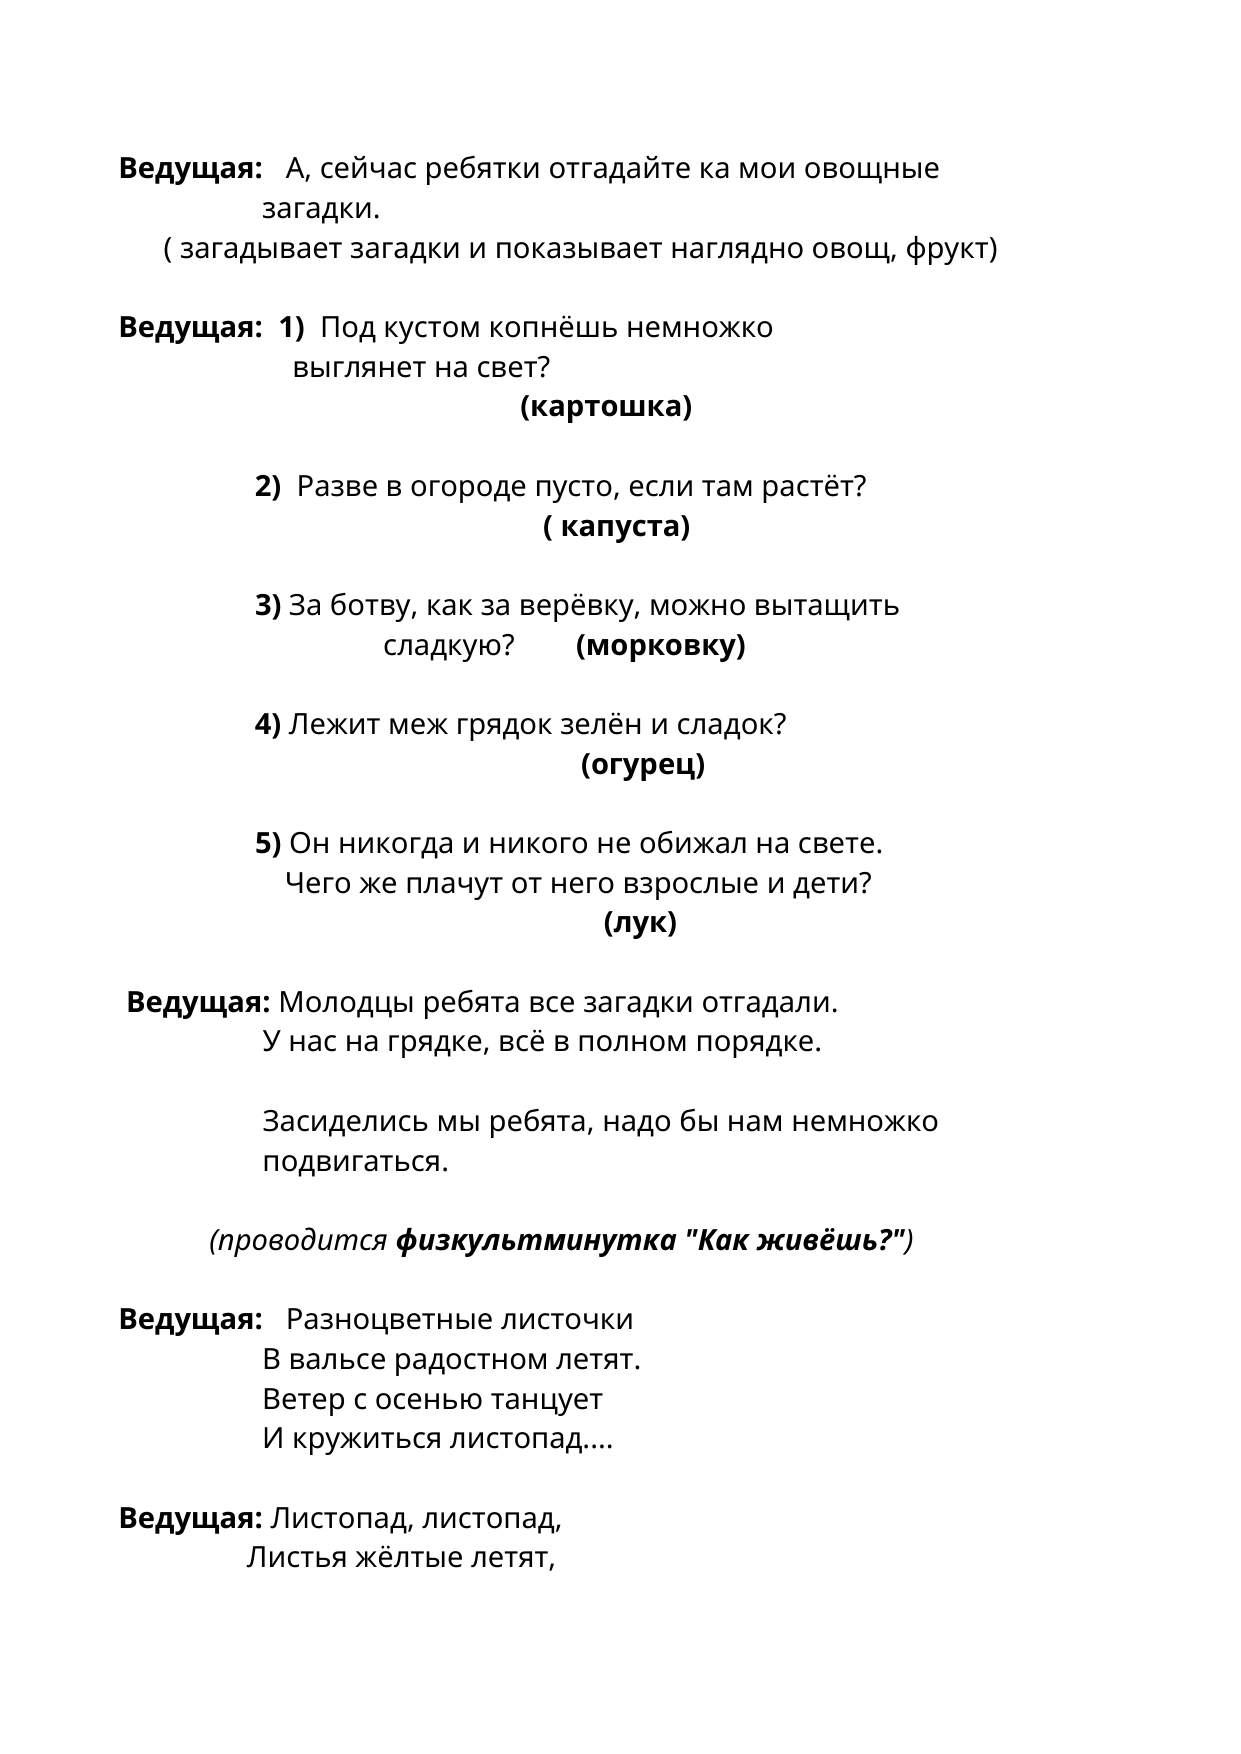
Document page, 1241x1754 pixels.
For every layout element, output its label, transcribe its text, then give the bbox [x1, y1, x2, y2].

text Ведущая: Листопад, листопад, [118, 1497, 1122, 1537]
text Засиделись мы ребята, надо бы нам немножко [118, 1100, 1122, 1140]
text Ведущая: 1) Под кустом копнёшь немножко [118, 306, 1122, 346]
text ( загадывает загадки и показывает наглядно овощ, фрукт) [118, 227, 1122, 267]
text ( капуста) [118, 505, 1122, 544]
text 4) Лежит меж грядок зелён и сладок? [118, 703, 1122, 743]
text (картошка) [118, 386, 1122, 425]
text Ведущая: Молодцы ребята все загадки отгадали. [118, 981, 1122, 1021]
text загадки. [118, 187, 1122, 227]
text Ветер с осенью танцует [118, 1378, 1122, 1418]
text выглянет на свет? [118, 346, 1122, 386]
text (лук) [118, 902, 1122, 941]
text (огурец) [118, 743, 1122, 783]
text подвигаться. [118, 1140, 1122, 1179]
text Чего же плачут от него взрослые и дети? [118, 862, 1122, 902]
text Листья жёлтые летят, [118, 1537, 1122, 1576]
text Ведущая: А, сейчас ребятки отгадайте ка мои овощные [118, 148, 1122, 187]
text У нас на грядке, всё в полном порядке. [118, 1021, 1122, 1060]
text 2) Разве в огороде пусто, если там растёт? [118, 465, 1122, 505]
text В вальсе радостном летят. [118, 1338, 1122, 1378]
text И кружиться листопад.... [118, 1418, 1122, 1457]
text Ведущая: Разноцветные листочки [118, 1298, 1122, 1338]
text сладкую? (морковку) [118, 624, 1122, 663]
text 3) За ботву, как за верёвку, можно вытащить [118, 584, 1122, 624]
text (проводится физкультминутка "Как живёшь?") [118, 1219, 1122, 1259]
text 5) Он никогда и никого не обижал на свете. [118, 822, 1122, 862]
